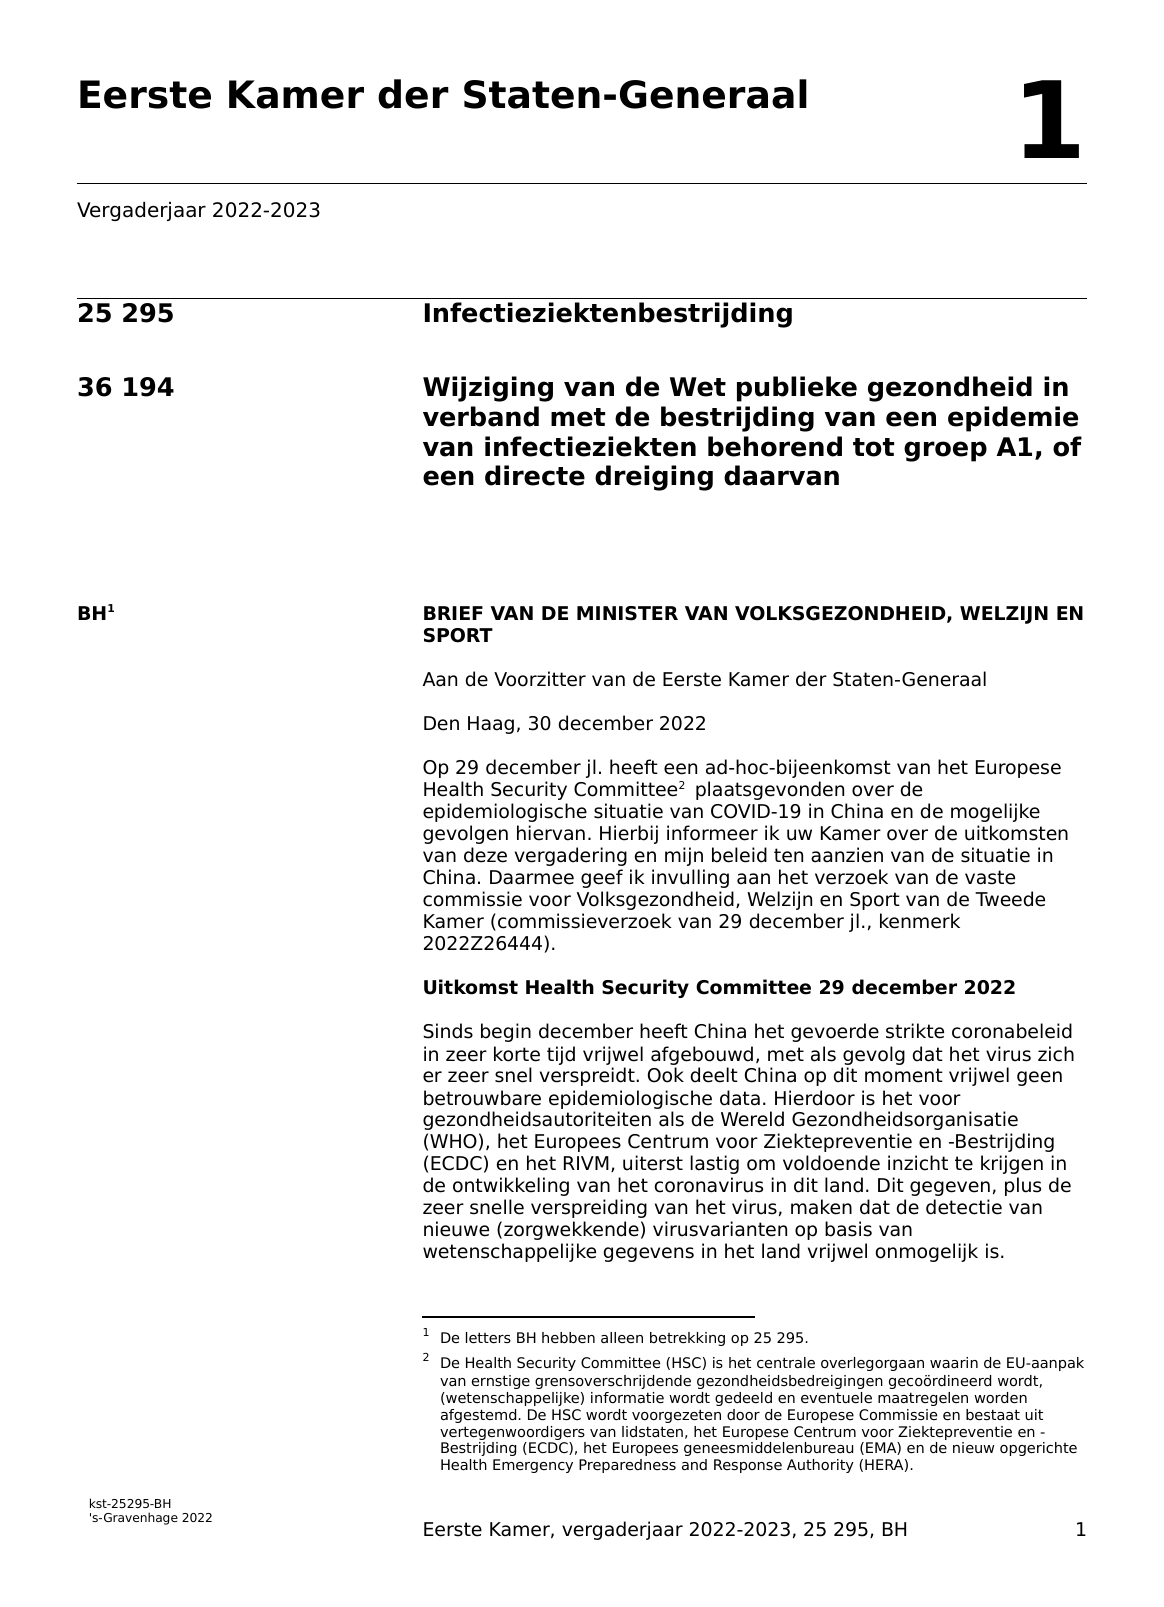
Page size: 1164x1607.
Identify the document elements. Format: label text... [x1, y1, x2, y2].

subtitle 25 295 Infectieziektenbestrijding [77, 299, 1087, 329]
text Sinds begin december heeft China het gevoerde strikte coronabeleid in zeer korte tijd vrijwel afgebouwd, met als gevolg dat het virus zich er zeer snel verspreidt. Ook deelt China op dit moment vrijwel geen betrouwbare epidemiologische data. Hierdoor is het voor gezondheidsautoriteiten als de Wereld Gezondheidsorganisatie (WHO), het Europees Centrum voor Ziektepreventie en -Bestrijding (ECDC) en het RIVM, uiterst lastig om voldoende inzicht te krijgen in de ontwikkeling van het coronavirus in dit land. Dit gegeven, plus de zeer snelle verspreiding van het virus, maken dat de detectie van nieuwe (zorgwekkende) virusvarianten op basis van wetenschappelijke gegevens in het land vrijwel onmogelijk is. [422, 1021, 1087, 1263]
text 's-Gravenhage 2022 [88, 1511, 323, 1525]
text De Health Security Committee (HSC) is het centrale overlegorgaan waarin de EU-aanpak van ernstige grensoverschrijdende gezondheidsbedreigingen gecoördineerd wordt, (wetenschappelijke) informatie wordt gedeeld en eventuele maatregelen worden afgestemd. De HSC wordt voorgezeten door de Europese Commissie en bestaat uit vertegenwoordigers van lidstaten, het Europese Centrum voor Ziektepreventie en -Bestrijding (ECDC), het Europees geneesmiddelenbureau (EMA) en de nieuw opgerichte Health Emergency Preparedness and Response Authority (HERA). [422, 1351, 1087, 1474]
text De letters BH hebben alleen betrekking op 25 295. [422, 1326, 1087, 1348]
text kst-25295-BH [88, 1497, 323, 1511]
text Aan de Voorzitter van de Eerste Kamer der Staten-Generaal [422, 669, 1087, 691]
subtitle 36 194 Wijziging van de Wet publieke gezondheid in verband met de bestrijding van een epidemie van infectieziekten behorend tot groep A1, of een directe dreiging daarvan [77, 373, 1087, 492]
subtitle Uitkomst Health Security Committee 29 december 2022 [422, 977, 1087, 999]
text Op 29 december jl. heeft een ad-hoc-bijeenkomst van het Europese Health Security Committee plaatsgevonden over de epidemiologische situatie van COVID-19 in China en de mogelijke gevolgen hiervan. Hierbij informeer ik uw Kamer over de uitkomsten van deze vergadering en mijn beleid ten aanzien van de situatie in China. Daarmee geef ik invulling aan het verzoek van de vaste commissie voor Volksgezondheid, Welzijn en Sport van de Tweede Kamer (commissieverzoek van 29 december jl., kenmerk 2022Z26444). [422, 757, 1087, 955]
subtitle BH BRIEF VAN DE MINISTER VAN VOLKSGEZONDHEID, WELZIJN EN SPORT [77, 603, 1087, 647]
table_header Eerste Kamer der Staten-Generaal [77, 59, 886, 183]
table_cell Vergaderjaar 2022-2023 [77, 184, 1087, 298]
table_header 1 [886, 59, 1087, 183]
text Den Haag, 30 december 2022 [422, 713, 1087, 735]
